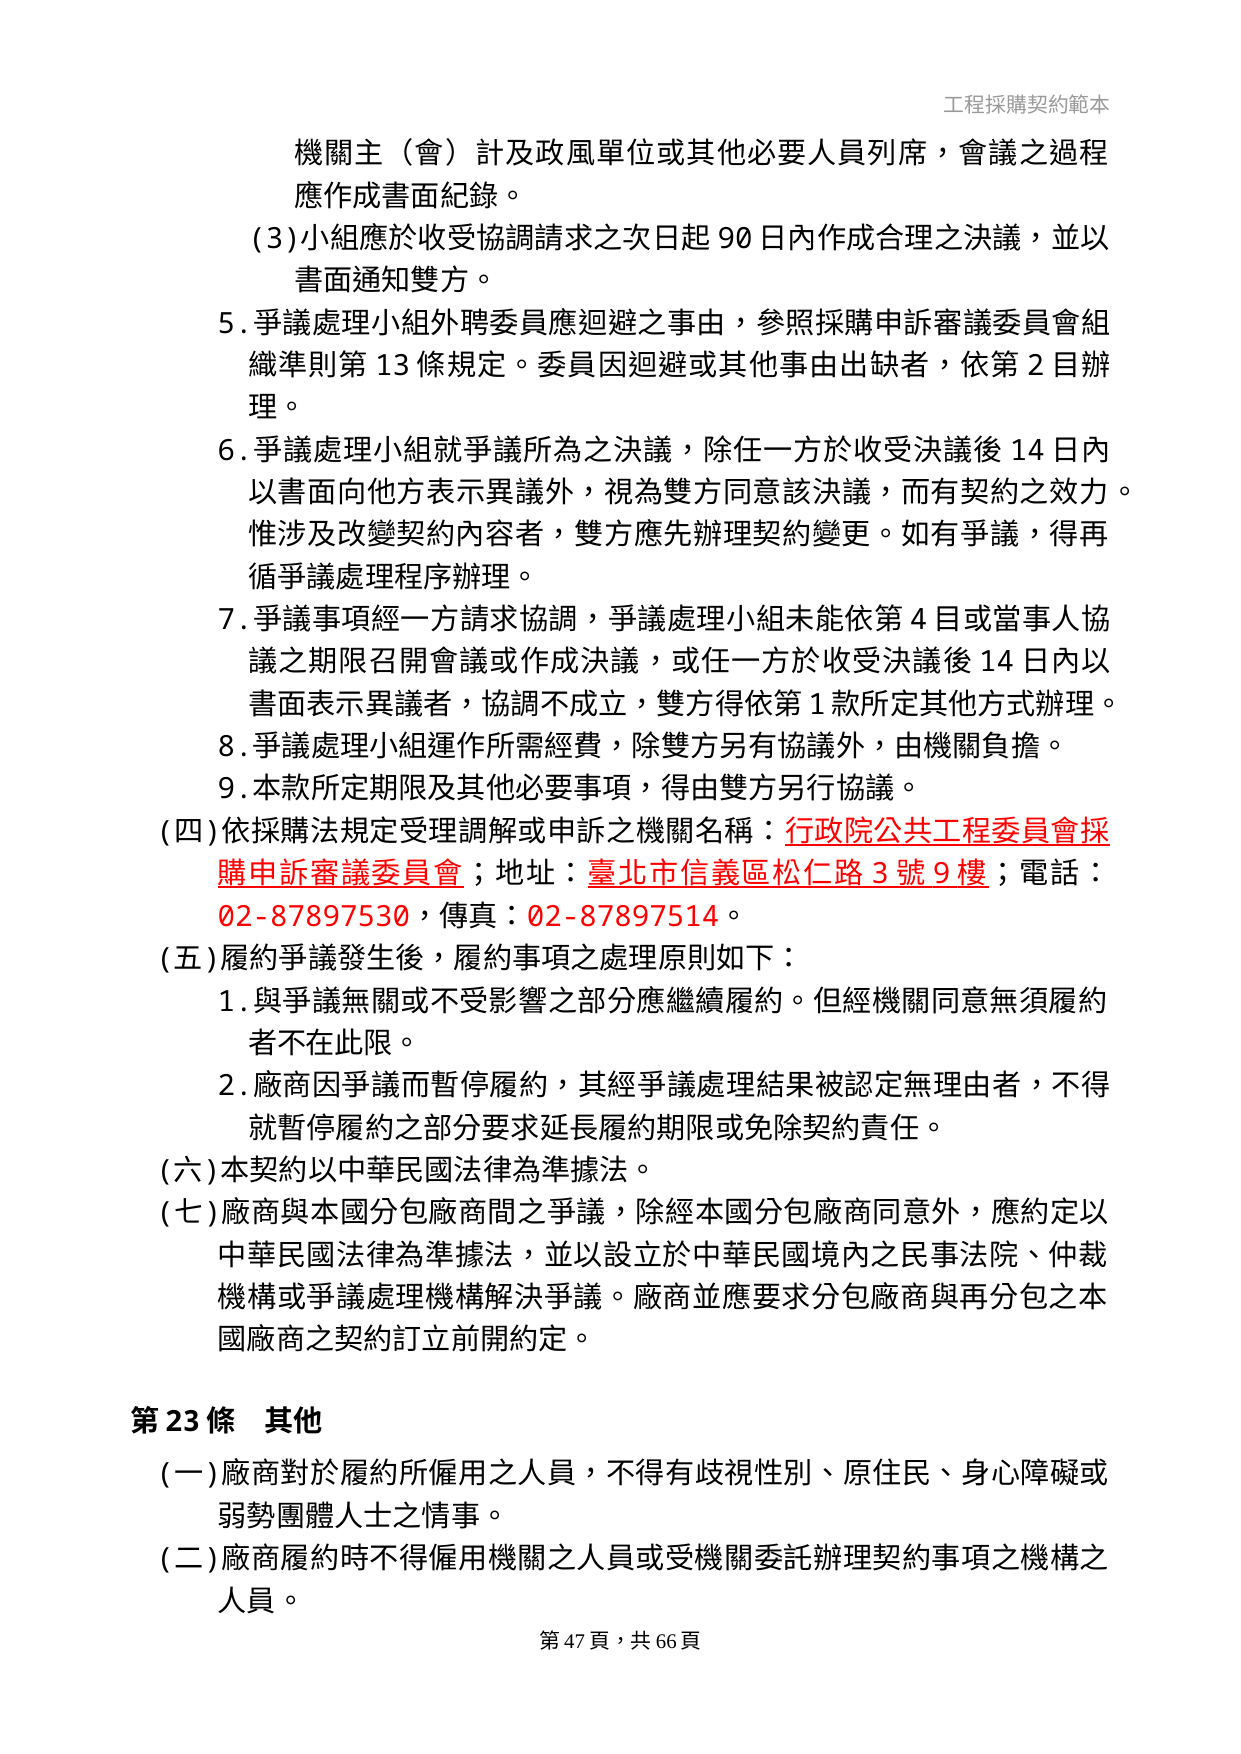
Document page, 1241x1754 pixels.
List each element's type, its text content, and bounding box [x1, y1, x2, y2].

text 6.爭議處理小組就爭議所為之決議，除任一方於收受決議後14日內以書面向他方表示異議外，視為雙方同意該決議，而有契約之效力。惟涉及改變契約內容者，雙方應先辦理契約變更。如有爭議，得再循爭議處理程序辦理。 [217, 426, 1110, 596]
text 9.本款所定期限及其他必要事項，得由雙方另行協議。 [217, 765, 1110, 807]
text 5.爭議處理小組外聘委員應迴避之事由，參照採購申訴審議委員會組織準則第13條規定。委員因迴避或其他事由出缺者，依第2目辦理。 [217, 299, 1110, 426]
text (五)履約爭議發生後，履約事項之處理原則如下： [156, 935, 1110, 977]
text 2.廠商因爭議而暫停履約，其經爭議處理結果被認定無理由者，不得就暫停履約之部分要求延長履約期限或免除契約責任。 [217, 1062, 1110, 1146]
text 8.爭議處理小組運作所需經費，除雙方另有協議外，由機關負擔。 [217, 723, 1110, 765]
text (二)廠商履約時不得僱用機關之人員或受機關委託辦理契約事項之機構之人員。 [156, 1535, 1110, 1619]
text (一)廠商對於履約所僱用之人員，不得有歧視性別、原住民、身心障礙或弱勢團體人士之情事。 [156, 1450, 1110, 1535]
text (四)依採購法規定受理調解或申訴之機關名稱：行政院公共工程委員會採購申訴審議委員會；地址：臺北市信義區松仁路3號9樓；電話：02-87897530，傳真：02-87897514。 [156, 807, 1110, 935]
text 第23條 其他 [130, 1398, 1110, 1440]
text (六)本契約以中華民國法律為準據法。 [156, 1146, 1110, 1189]
text (七)廠商與本國分包廠商間之爭議，除經本國分包廠商同意外，應約定以中華民國法律為準據法，並以設立於中華民國境內之民事法院、仲裁機構或爭議處理機構解決爭議。廠商並應要求分包廠商與再分包之本國廠商之契約訂立前開約定。 [156, 1189, 1110, 1358]
text (3)小組應於收受協調請求之次日起90日內作成合理之決議，並以書面通知雙方。 [248, 214, 1110, 299]
text (2)會議應通知當事人到場陳述意見，並得視需要邀請專家、學者、機關主（會）計及政風單位或其他必要人員列席，會議之過程應作成書面紀錄。 [248, 130, 1110, 214]
text 1.與爭議無關或不受影響之部分應繼續履約。但經機關同意無須履約者不在此限。 [217, 977, 1110, 1062]
text 7.爭議事項經一方請求協調，爭議處理小組未能依第4目或當事人協議之期限召開會議或作成決議，或任一方於收受決議後14日內以書面表示異議者，協調不成立，雙方得依第1款所定其他方式辦理。 [217, 596, 1110, 723]
